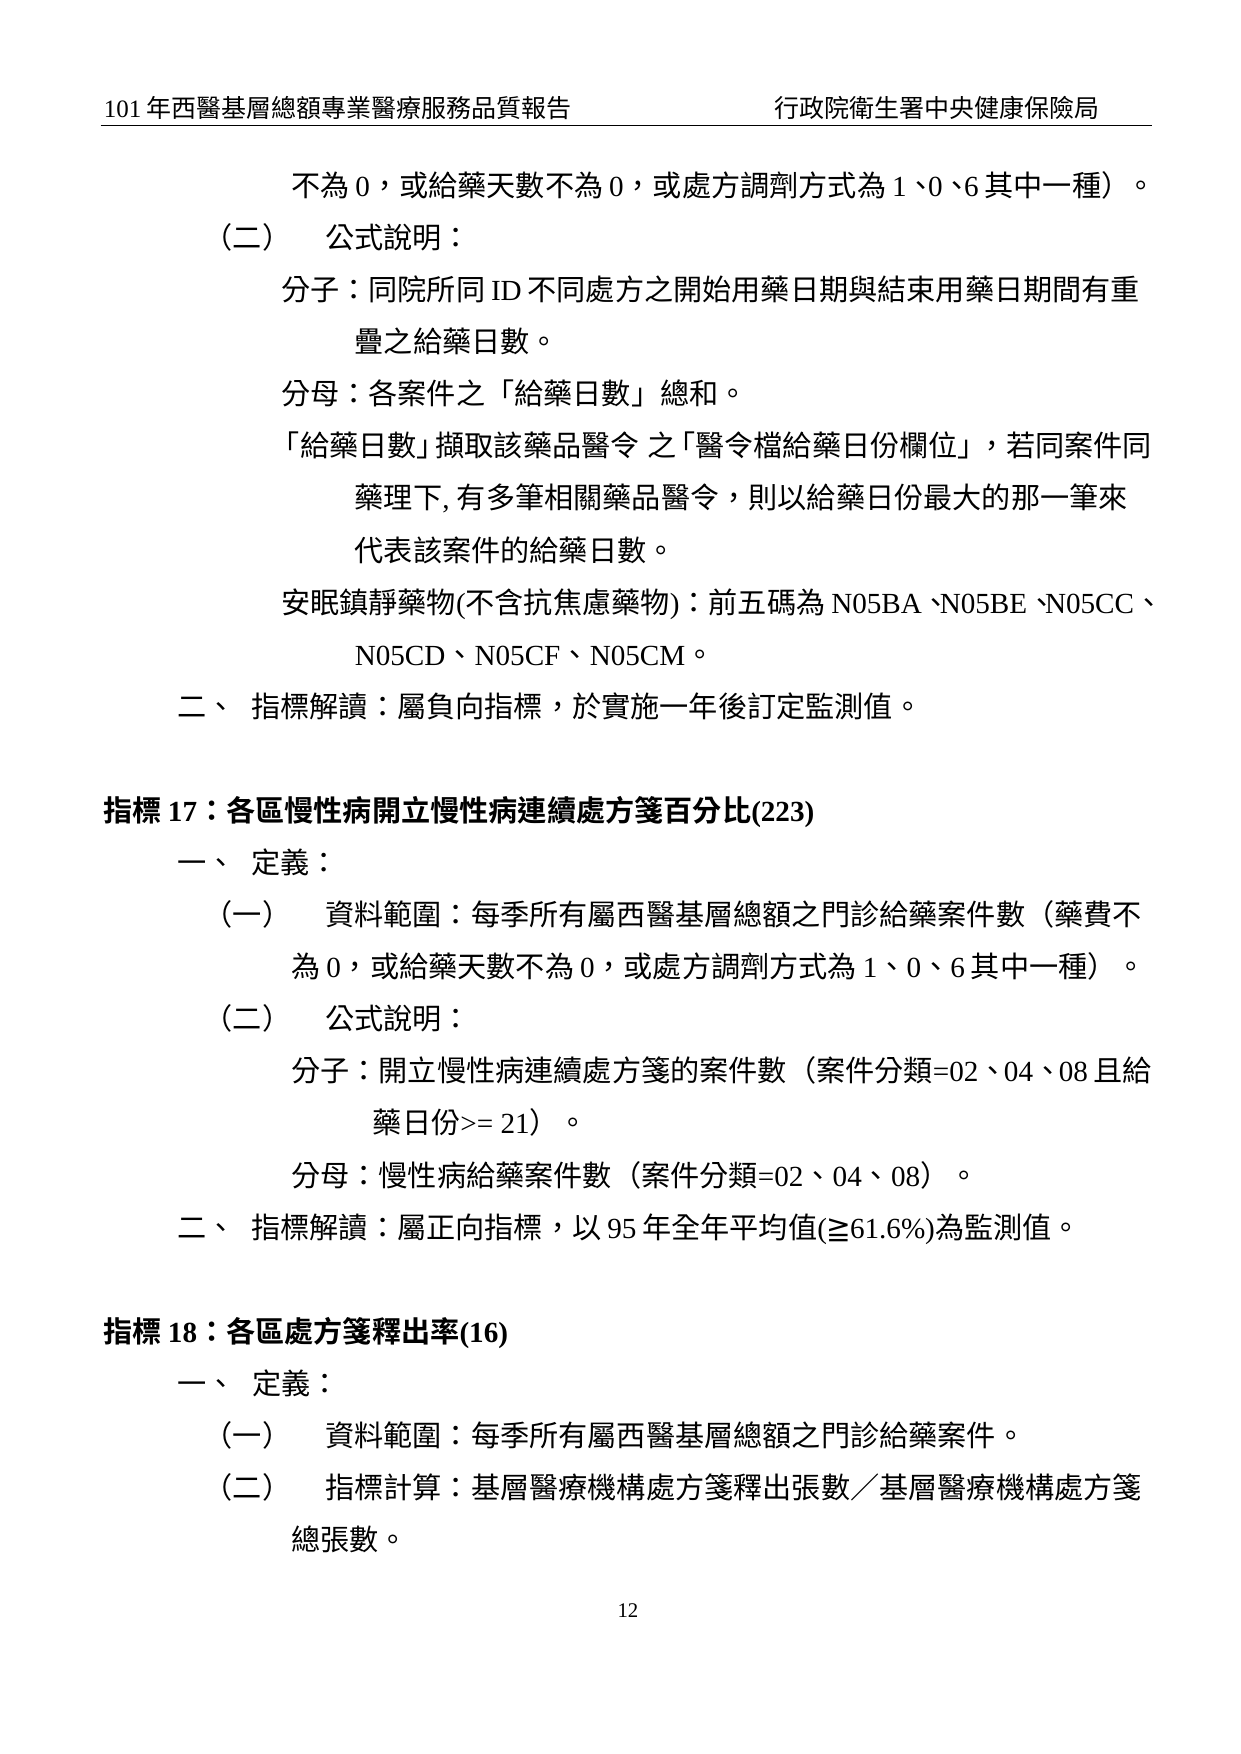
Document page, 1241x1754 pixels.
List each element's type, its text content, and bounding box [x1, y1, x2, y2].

text 分母：各案件之「給藥日數」總和。 [281, 363, 1152, 415]
text 指標18：各區處方箋釋出率(16) [103, 1301, 1152, 1353]
list 資料範圍：每季所有屬西醫基層總額之門診給藥案件。 [203, 1405, 1152, 1457]
text 分子：同院所同ID不同處方之開始用藥日期與結束用藥日期間有重疊之給藥日數。 [281, 259, 1152, 363]
text 安眠鎮靜藥物(不含抗焦慮藥物)：前五碼為N05BA、N05BE、N05CC、N05CD、N05CF、N05CM。 [281, 571, 1152, 676]
list 公式說明： [203, 207, 1152, 259]
list 資料範圍：每季所有屬西醫基層總額之門診給藥案件數（藥費不為0，或給藥天數不為0，或處方調劑方式為1、0、6其中一種）。 [203, 884, 1152, 988]
text 指標17：各區慢性病開立慢性病連續處方箋百分比(223) [103, 780, 1152, 832]
text 「給藥日數」擷取該藥品醫令 之「醫令檔給藥日份欄位」，若同案件同藥理下, 有多筆相關藥品醫令，則以給藥日份最大的那一筆來代表該案件的給藥日數。 [281, 415, 1152, 571]
list 公式說明： [203, 988, 1152, 1040]
text 分母：慢性病給藥案件數（案件分類=02、04、08）。 [291, 1144, 1152, 1196]
list 資料範圍：每季所有屬西醫基層總額之同類藥物給藥案件（藥費不為0，或給藥天數不為0，或處方調劑方式為1、0、6其中一種）。 [203, 155, 1152, 207]
text 分子：開立慢性病連續處方箋的案件數（案件分類=02、04、08且給藥日份>= 21）。 [291, 1040, 1152, 1144]
list 定義： [177, 1353, 1152, 1405]
list 指標解讀：屬正向指標，以95年全年平均值(≧61.6%)為監測值。 [177, 1196, 1152, 1248]
list 指標計算：基層醫療機構處方箋釋出張數／基層醫療機構處方箋總張數。 [203, 1457, 1152, 1561]
list 定義： [177, 832, 1152, 884]
list 指標解讀：屬負向指標，於實施一年後訂定監測值。 [177, 676, 1152, 728]
